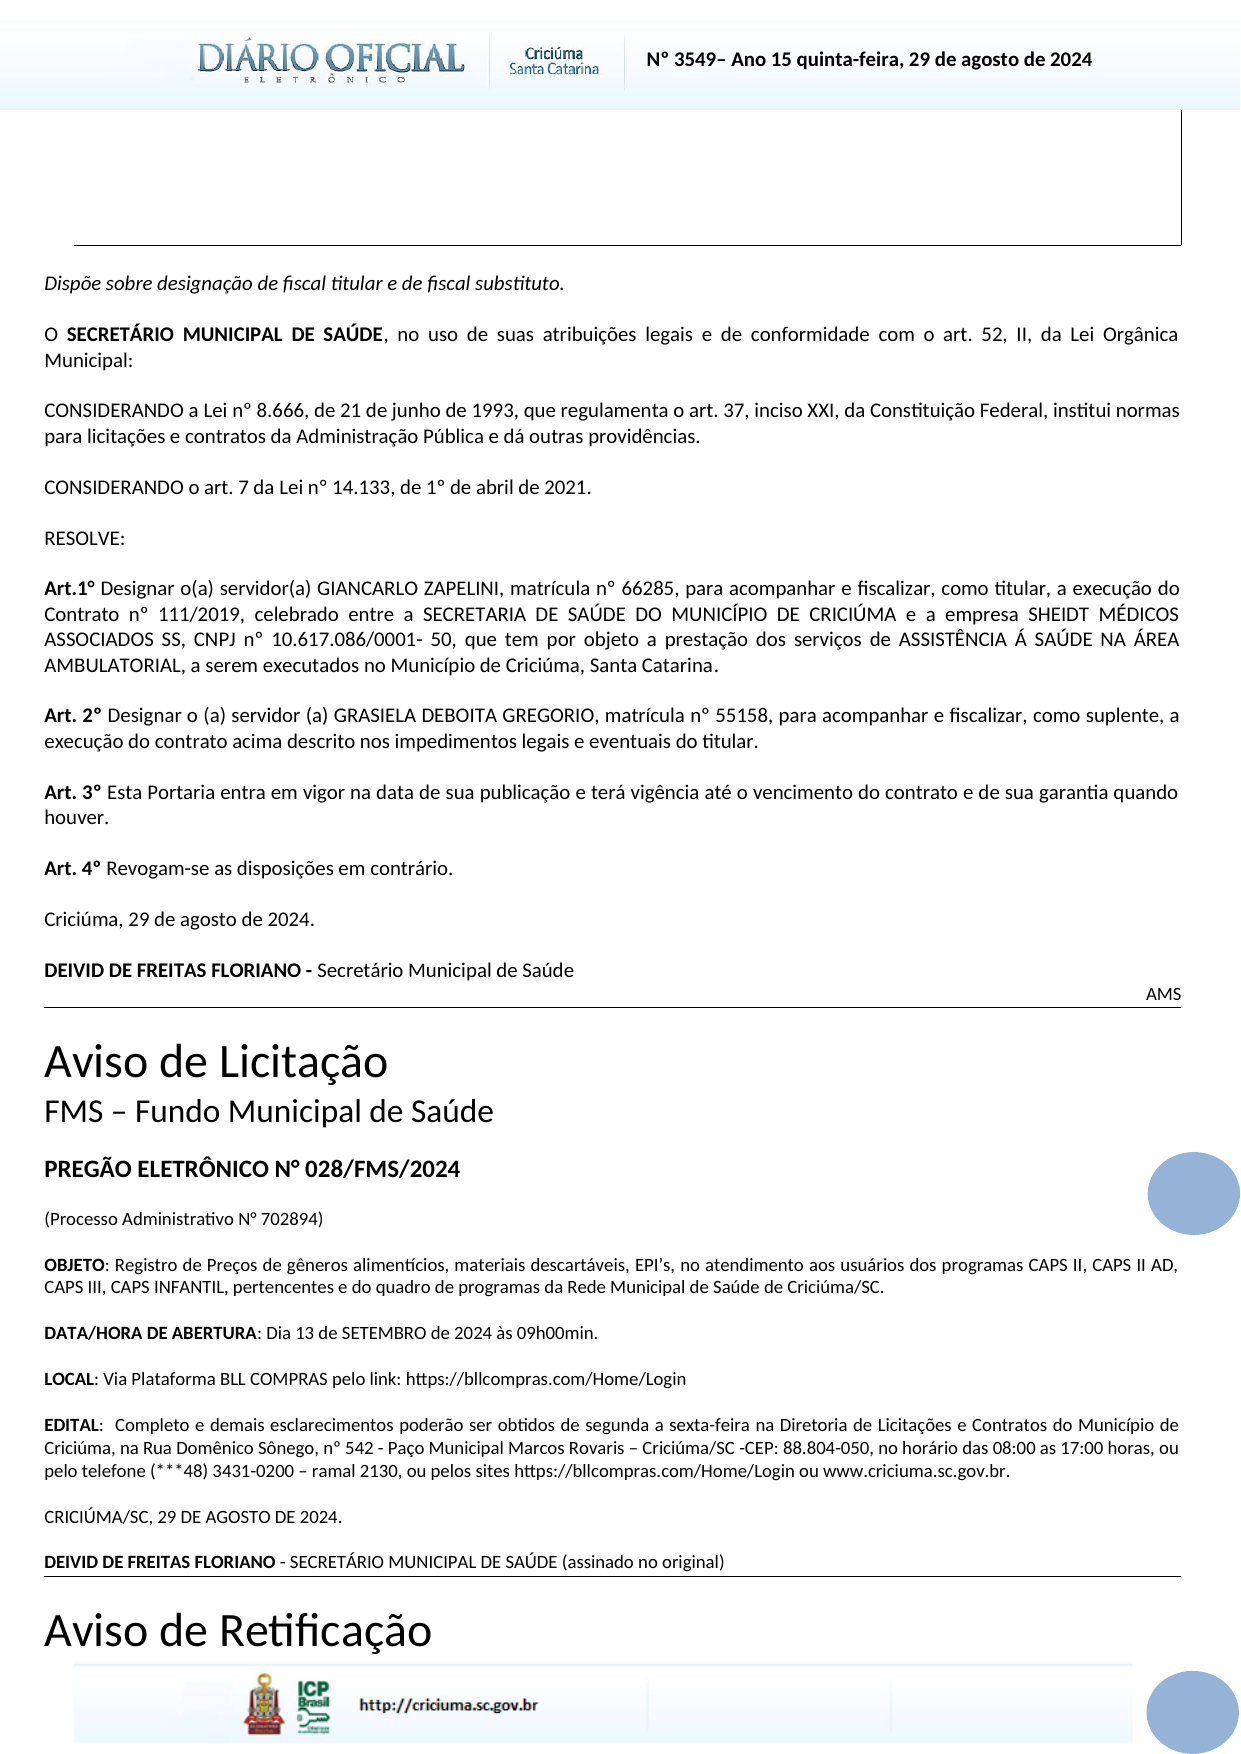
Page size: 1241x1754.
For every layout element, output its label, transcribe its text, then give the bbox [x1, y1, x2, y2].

text EDITAL: Completo e demais esclarecimentos poderão ser obtidos de segunda a sexta-feira na Diretoria de Licitações e Contratos do Município de Criciúma, na Rua Domênico Sônego, nº 542 - Paço Municipal Marcos Rovaris – Criciúma/SC -CEP: 88.804-050, no horário das 08:00 as 17:00 horas, ou pelo telefone (***48) 3431-0200 – ramal 2130, ou pelos sites https://bllcompras.com/Home/Login ou www.criciuma.sc.gov.br. [44, 1413, 1181, 1482]
text DATA/HORA DE ABERTURA: Dia 13 de SETEMBRO de 2024 às 09h00min. [44, 1321, 1181, 1344]
text Art. 3º Esta Portaria entra em vigor na data de sua publicação e terá vigência até o vencimento do contrato e de sua garantia quando houver. [44, 779, 1181, 830]
text (Processo Administrativo N° 702894) [44, 1207, 1169, 1230]
text Dispõe sobre designação de fiscal titular e de fiscal substituto. [44, 271, 1181, 296]
text Criciúma, 29 de agosto de 2024. [44, 906, 1181, 931]
text PREGÃO ELETRÔNICO N° 028/FMS/2024 [44, 1153, 1180, 1184]
text OBJETO: Registro de Preços de gêneros alimentícios, materiais descartáveis, EPI’s, no atendimento aos usuários dos programas CAPS II, CAPS II AD, CAPS III, CAPS INFANTIL, pertencentes e do quadro de programas da Rede Municipal de Saúde de Criciúma/SC. [44, 1253, 1181, 1298]
text CONSIDERANDO a Lei nº 8.666, de 21 de junho de 1993, que regulamenta o art. 37, inciso XXI, da Constituição Federal, institui normas para licitações e contratos da Administração Pública e dá outras providências. [44, 398, 1181, 448]
text FMS – Fundo Municipal de Saúde [44, 1090, 1181, 1131]
text AMS [44, 982, 1181, 1007]
text Art. 2º Designar o (a) servidor (a) GRASIELA DEBOITA GREGORIO, matrícula nº 55158, para acompanhar e fiscalizar, como suplente, a execução do contrato acima descrito nos impedimentos legais e eventuais do titular. [44, 703, 1181, 753]
text Art. 4º Revogam-se as disposições em contrário. [44, 855, 1181, 881]
text RESOLVE: [44, 525, 1181, 550]
text O SECRETÁRIO MUNICIPAL DE SAÚDE, no uso de suas atribuições legais e de conformidade com o art. 52, II, da Lei Orgânica Municipal: [44, 321, 1181, 372]
text DEIVID DE FREITAS FLORIANO - SECRETÁRIO MUNICIPAL DE SAÚDE (assinado no original) [44, 1551, 1181, 1576]
text Aviso de Retificação [44, 1599, 1181, 1658]
text CRICIÚMA/SC, 29 DE AGOSTO DE 2024. [44, 1505, 1181, 1528]
list Art.1° Designar o(a) servidor(a) GIANCARLO ZAPELINI, matrícula nº 66285, para acompanhar e fiscalizar, como titular, a execução do Contrato nº 111/2019, celebrado entre a SECRETARIA DE SAÚDE DO MUNICÍPIO DE CRICIÚMA e a empresa SHEIDT MÉDICOS ASSOCIADOS SS, CNPJ nº 10.617.086/0001- 50, que tem por objeto a prestação dos serviços de ASSISTÊNCIA Á SAÚDE NA ÁREA AMBULATORIAL, a serem executados no Município de Criciúma, Santa Catarina. [44, 576, 1181, 677]
text LOCAL: Via Plataforma BLL COMPRAS pelo link: https://bllcompras.com/Home/Login [44, 1367, 1181, 1390]
text CONSIDERANDO o art. 7 da Lei nº 14.133, de 1º de abril de 2021. [44, 474, 1181, 499]
text Aviso de Licitação [44, 1031, 1181, 1090]
text DEIVID DE FREITAS FLORIANO - Secretário Municipal de Saúde [44, 957, 1240, 982]
